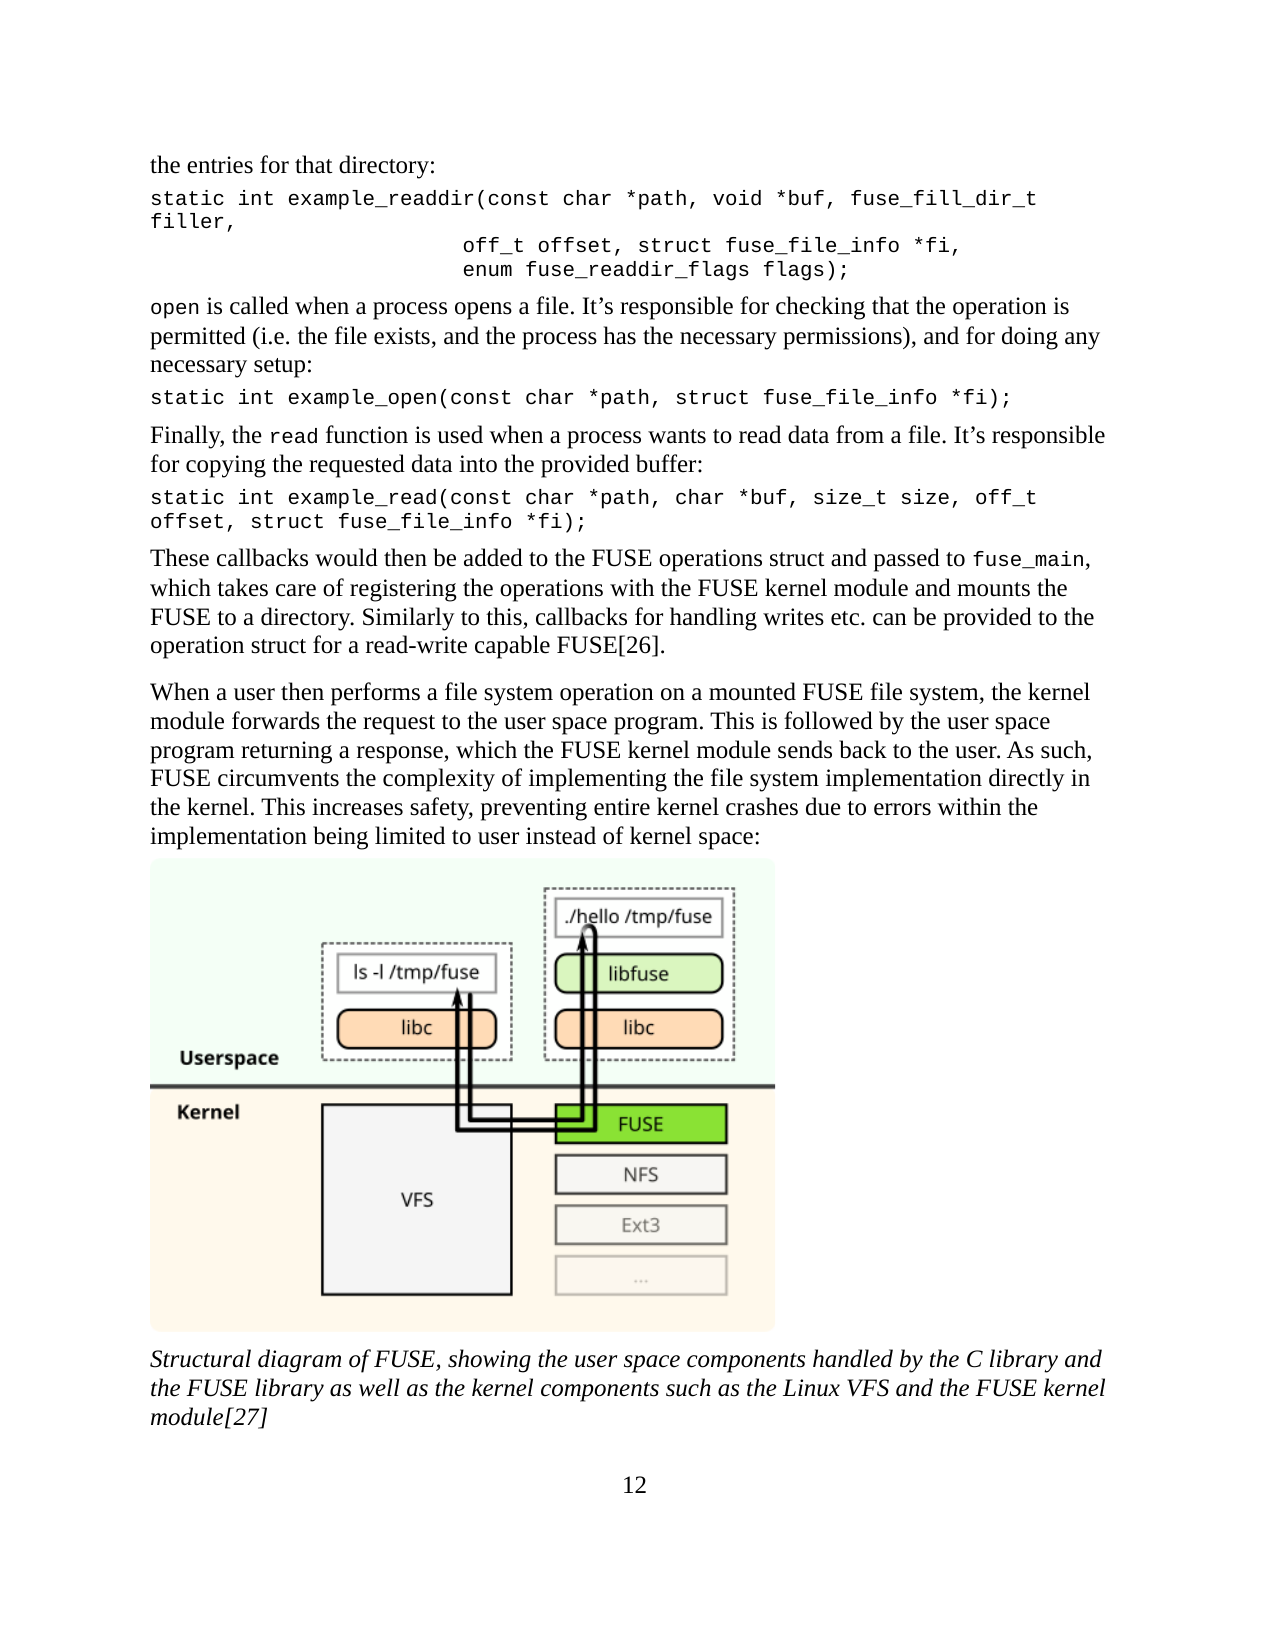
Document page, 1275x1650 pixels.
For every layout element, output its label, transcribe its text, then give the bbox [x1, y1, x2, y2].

text static int example_open(const char *path, struct fuse_file_info *fi); [150, 387, 1125, 411]
text These callbacks would then be added to the FUSE operations struct and passed to fuse_main, which takes care of registering the operations with the FUSE kernel module and mounts the FUSE to a directory. Similarly to this, callbacks for handling writes etc. can be provided to the operation struct for a read-write capable FUSE[26]. [150, 543, 1125, 659]
text Finally, the read function is used when a process wants to read data from a file. It’s responsible for copying the requested data into the provided buffer: [150, 420, 1125, 478]
text the entries for that directory: [150, 150, 1125, 179]
text enum fuse_readdir_flags flags); [150, 259, 1125, 282]
text static int example_readdir(const char *path, void *buf, fuse_fill_dir_t filler, [150, 188, 1125, 235]
text When a user then performs a file system operation on a mounted FUSE file system, the kernel module forwards the request to the user space program. This is followed by the user space program returning a response, which the FUSE kernel module sends back to the user. As such, FUSE circumvents the complexity of implementing the file system implementation directly in the kernel. This increases safety, preventing entire kernel crashes due to errors within the implementation being limited to user instead of kernel space: [150, 677, 1125, 850]
text Structural diagram of FUSE, showing the user space components handled by the C library and the FUSE library as well as the kernel components such as the Linux VFS and the FUSE kernel module[27] [150, 1344, 1125, 1431]
picture [150, 858, 775, 1332]
text off_t offset, struct fuse_file_info *fi, [150, 235, 1125, 259]
text open is called when a process opens a file. It’s responsible for checking that the operation is permitted (i.e. the file exists, and the process has the necessary permissions), and for doing any necessary setup: [150, 291, 1125, 378]
text static int example_read(const char *path, char *buf, size_t size, off_t offset, struct fuse_file_info *fi); [150, 487, 1125, 534]
